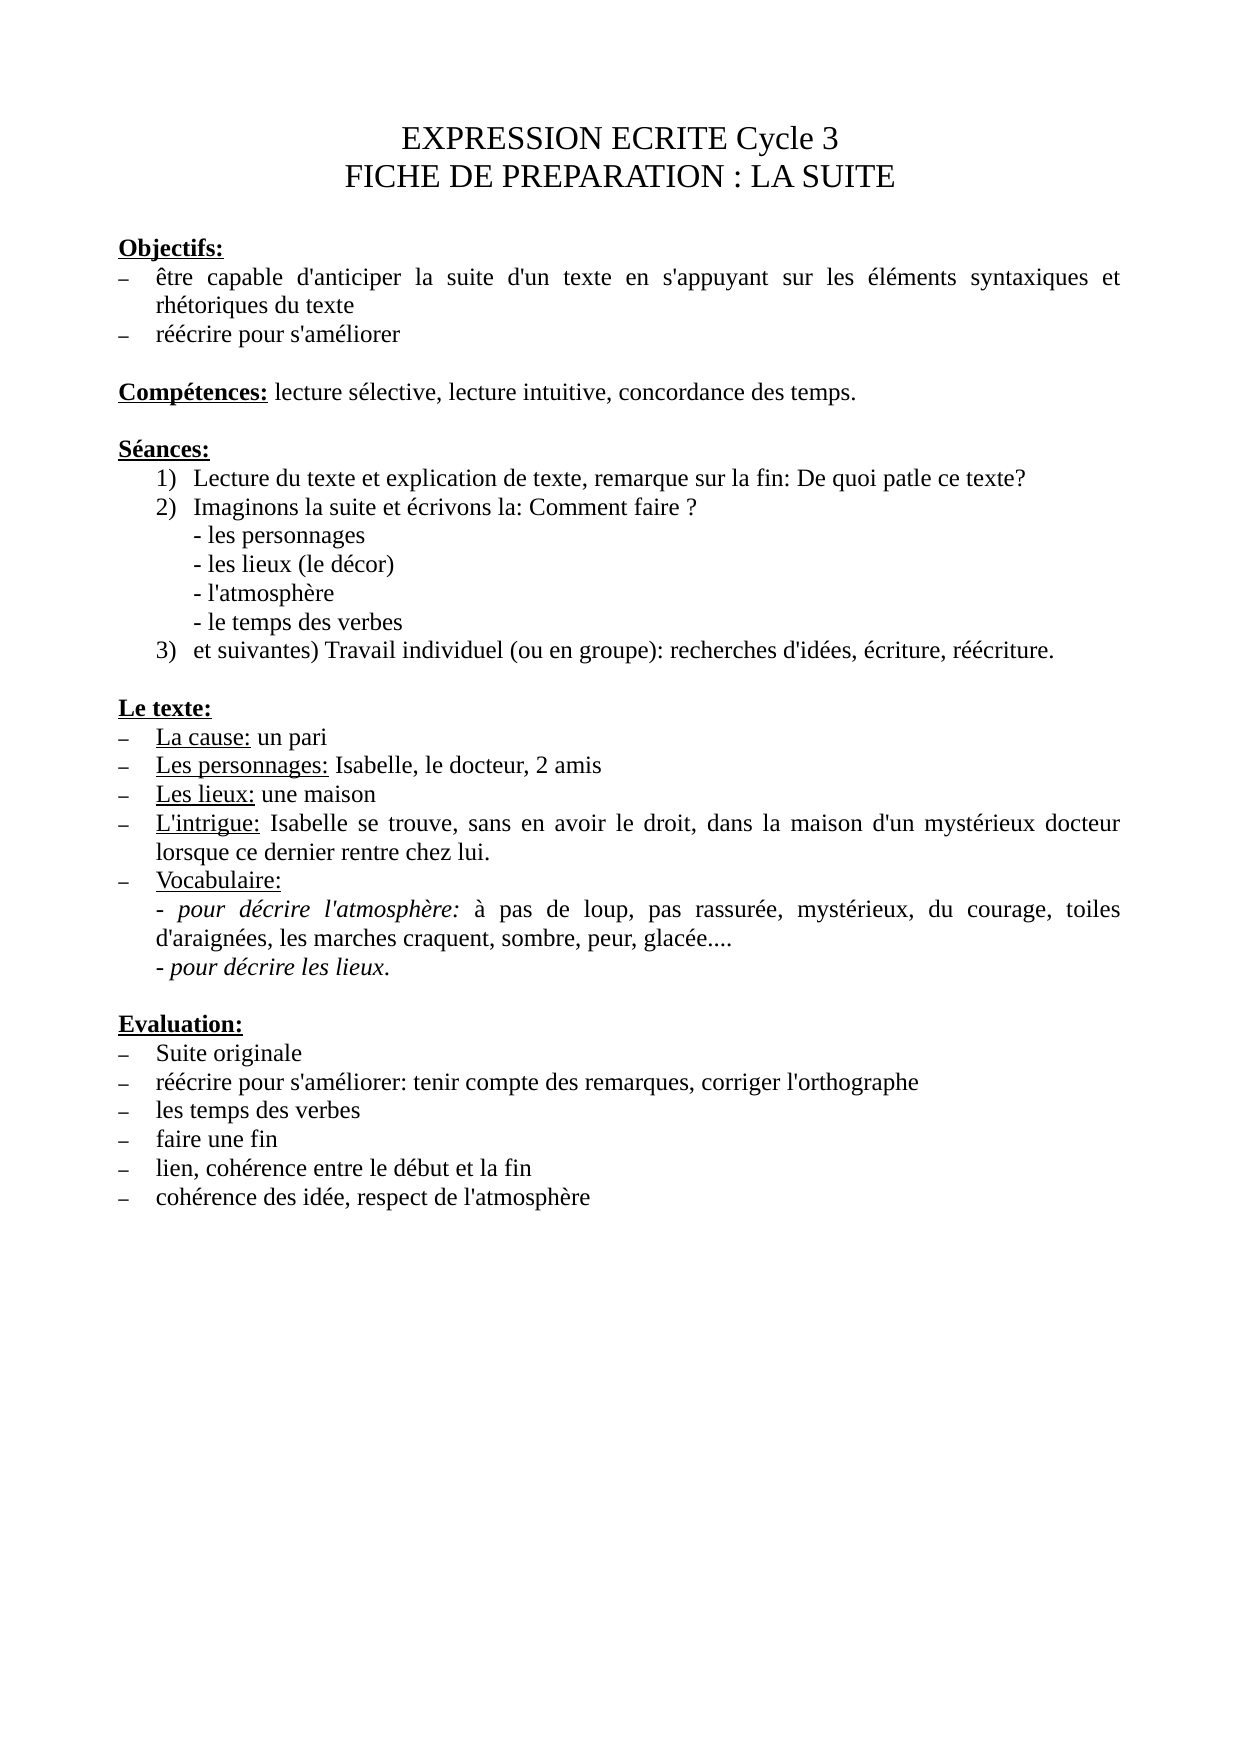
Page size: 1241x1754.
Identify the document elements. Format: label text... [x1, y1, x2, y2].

list L'intrigue: Isabelle se trouve, sans en avoir le droit, dans la maison d'un mystérieux docteur lorsque ce dernier rentre chez lui. [118, 808, 1122, 866]
list La cause: un pari [118, 722, 1122, 751]
list - le temps des verbes [156, 607, 1122, 636]
text Séances: [118, 434, 1122, 463]
list Les personnages: Isabelle, le docteur, 2 amis [118, 751, 1122, 779]
text FICHE DE PREPARATION : LA SUITE [118, 156, 1122, 195]
text Le texte: [118, 693, 1122, 722]
list - l'atmosphère [156, 578, 1122, 607]
list Vocabulaire: [118, 866, 1122, 894]
list réécrire pour s'améliorer: tenir compte des remarques, corriger l'orthographe [118, 1067, 1122, 1096]
list être capable d'anticiper la suite d'un texte en s'appuyant sur les éléments syntaxiques et rhétoriques du texte [118, 262, 1122, 319]
list les temps des verbes [118, 1096, 1122, 1124]
text Evaluation: [118, 1009, 1122, 1038]
list Lecture du texte et explication de texte, remarque sur la fin: De quoi patle ce texte? [156, 463, 1122, 492]
list Les lieux: une maison [118, 779, 1122, 808]
list - les personnages [156, 521, 1122, 549]
text Objectifs: [118, 233, 1122, 262]
list - pour décrire les lieux. [118, 952, 1122, 981]
text EXPRESSION ECRITE Cycle 3 [118, 118, 1122, 156]
list réécrire pour s'améliorer [118, 319, 1122, 348]
list cohérence des idée, respect de l'atmosphère [118, 1182, 1122, 1211]
list - pour décrire l'atmosphère: à pas de loup, pas rassurée, mystérieux, du courage, toiles d'araignées, les marches craquent, sombre, peur, glacée.... [118, 894, 1122, 952]
text Compétences: lecture sélective, lecture intuitive, concordance des temps. [118, 377, 1122, 406]
list et suivantes) Travail individuel (ou en groupe): recherches d'idées, écriture, réécriture. [156, 636, 1122, 664]
list faire une fin [118, 1124, 1122, 1153]
list lien, cohérence entre le début et la fin [118, 1153, 1122, 1182]
list Imaginons la suite et écrivons la: Comment faire ? [156, 492, 1122, 521]
list Suite originale [118, 1038, 1122, 1067]
list - les lieux (le décor) [156, 549, 1122, 578]
